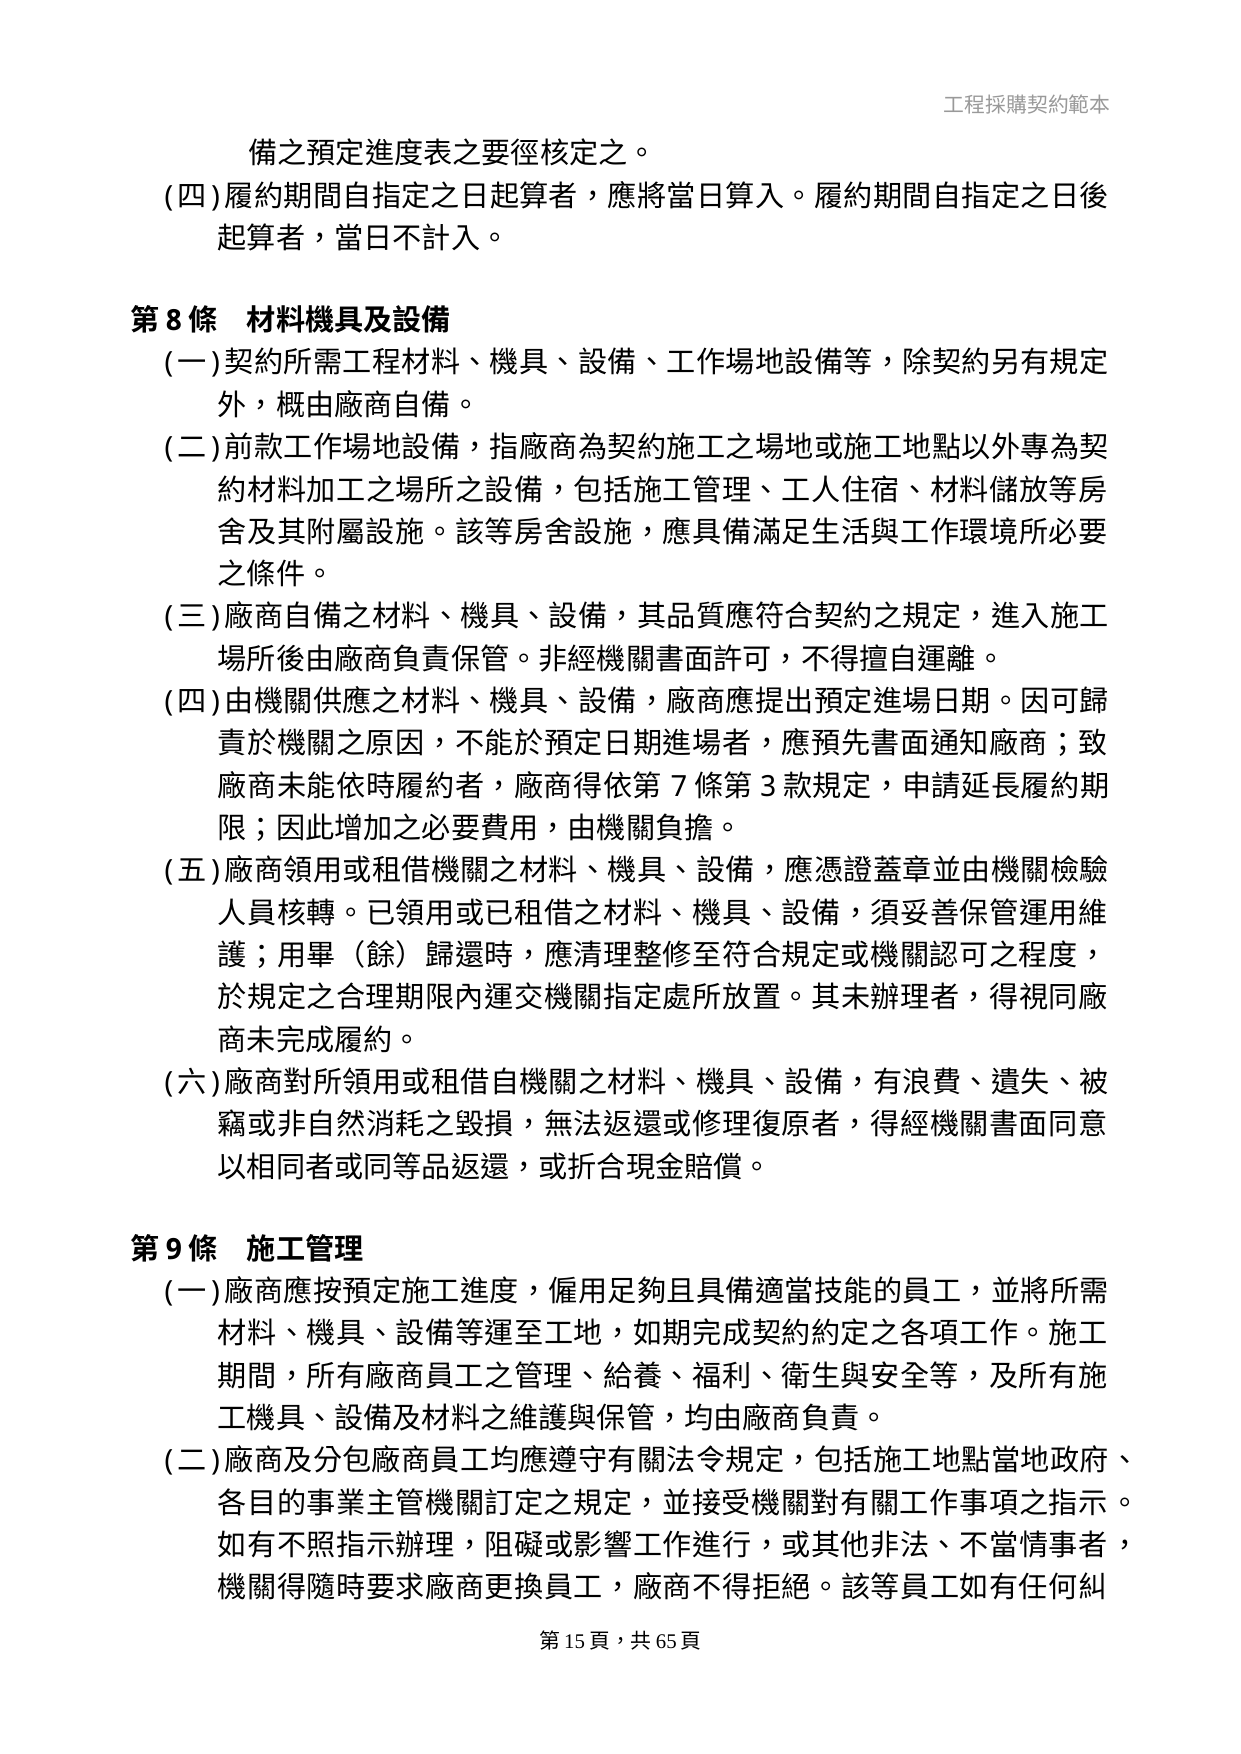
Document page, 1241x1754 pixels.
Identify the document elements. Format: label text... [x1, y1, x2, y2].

text 第8條 材料機具及設備 [130, 297, 1110, 339]
text (六)廠商對所領用或租借自機關之材料、機具、設備，有浪費、遺失、被竊或非自然消耗之毀損，無法返還或修理復原者，得經機關書面同意以相同者或同等品返還，或折合現金賠償。 [159, 1058, 1110, 1186]
text (四)由機關供應之材料、機具、設備，廠商應提出預定進場日期。因可歸責於機關之原因，不能於預定日期進場者，應預先書面通知廠商；致廠商未能依時履約者，廠商得依第7條第3款規定，申請延長履約期限；因此增加之必要費用，由機關負擔。 [159, 678, 1110, 847]
text 第9條 施工管理 [130, 1225, 1110, 1268]
text (四)履約期間自指定之日起算者，應將當日算入。履約期間自指定之日後起算者，當日不計入。 [159, 172, 1110, 257]
text 備之預定進度表之要徑核定之。 [218, 130, 1110, 172]
text (一)契約所需工程材料、機具、設備、工作場地設備等，除契約另有規定外，概由廠商自備。 [159, 339, 1110, 424]
text (一)廠商應按預定施工進度，僱用足夠且具備適當技能的員工，並將所需材料、機具、設備等運至工地，如期完成契約約定之各項工作。施工期間，所有廠商員工之管理、給養、福利、衛生與安全等，及所有施工機具、設備及材料之維護與保管，均由廠商負責。 [159, 1268, 1110, 1437]
text (二)前款工作場地設備，指廠商為契約施工之場地或施工地點以外專為契約材料加工之場所之設備，包括施工管理、工人住宿、材料儲放等房舍及其附屬設施。該等房舍設施，應具備滿足生活與工作環境所必要之條件。 [159, 424, 1110, 593]
text (三)廠商自備之材料、機具、設備，其品質應符合契約之規定，進入施工場所後由廠商負責保管。非經機關書面許可，不得擅自運離。 [159, 593, 1110, 678]
text (五)廠商領用或租借機關之材料、機具、設備，應憑證蓋章並由機關檢驗人員核轉。已領用或已租借之材料、機具、設備，須妥善保管運用維護；用畢（餘）歸還時，應清理整修至符合規定或機關認可之程度，於規定之合理期限內運交機關指定處所放置。其未辦理者，得視同廠商未完成履約。 [159, 847, 1110, 1058]
text (二)廠商及分包廠商員工均應遵守有關法令規定，包括施工地點當地政府、各目的事業主管機關訂定之規定，並接受機關對有關工作事項之指示。如有不照指示辦理，阻礙或影響工作進行，或其他非法、不當情事者，機關得隨時要求廠商更換員工，廠商不得拒絕。該等員工如有任何糾紛或違法行為，概由廠商負完全責任，如遇有傷亡或意外情事，亦應由廠商自行處理，與機關無涉。 [159, 1437, 1110, 1606]
